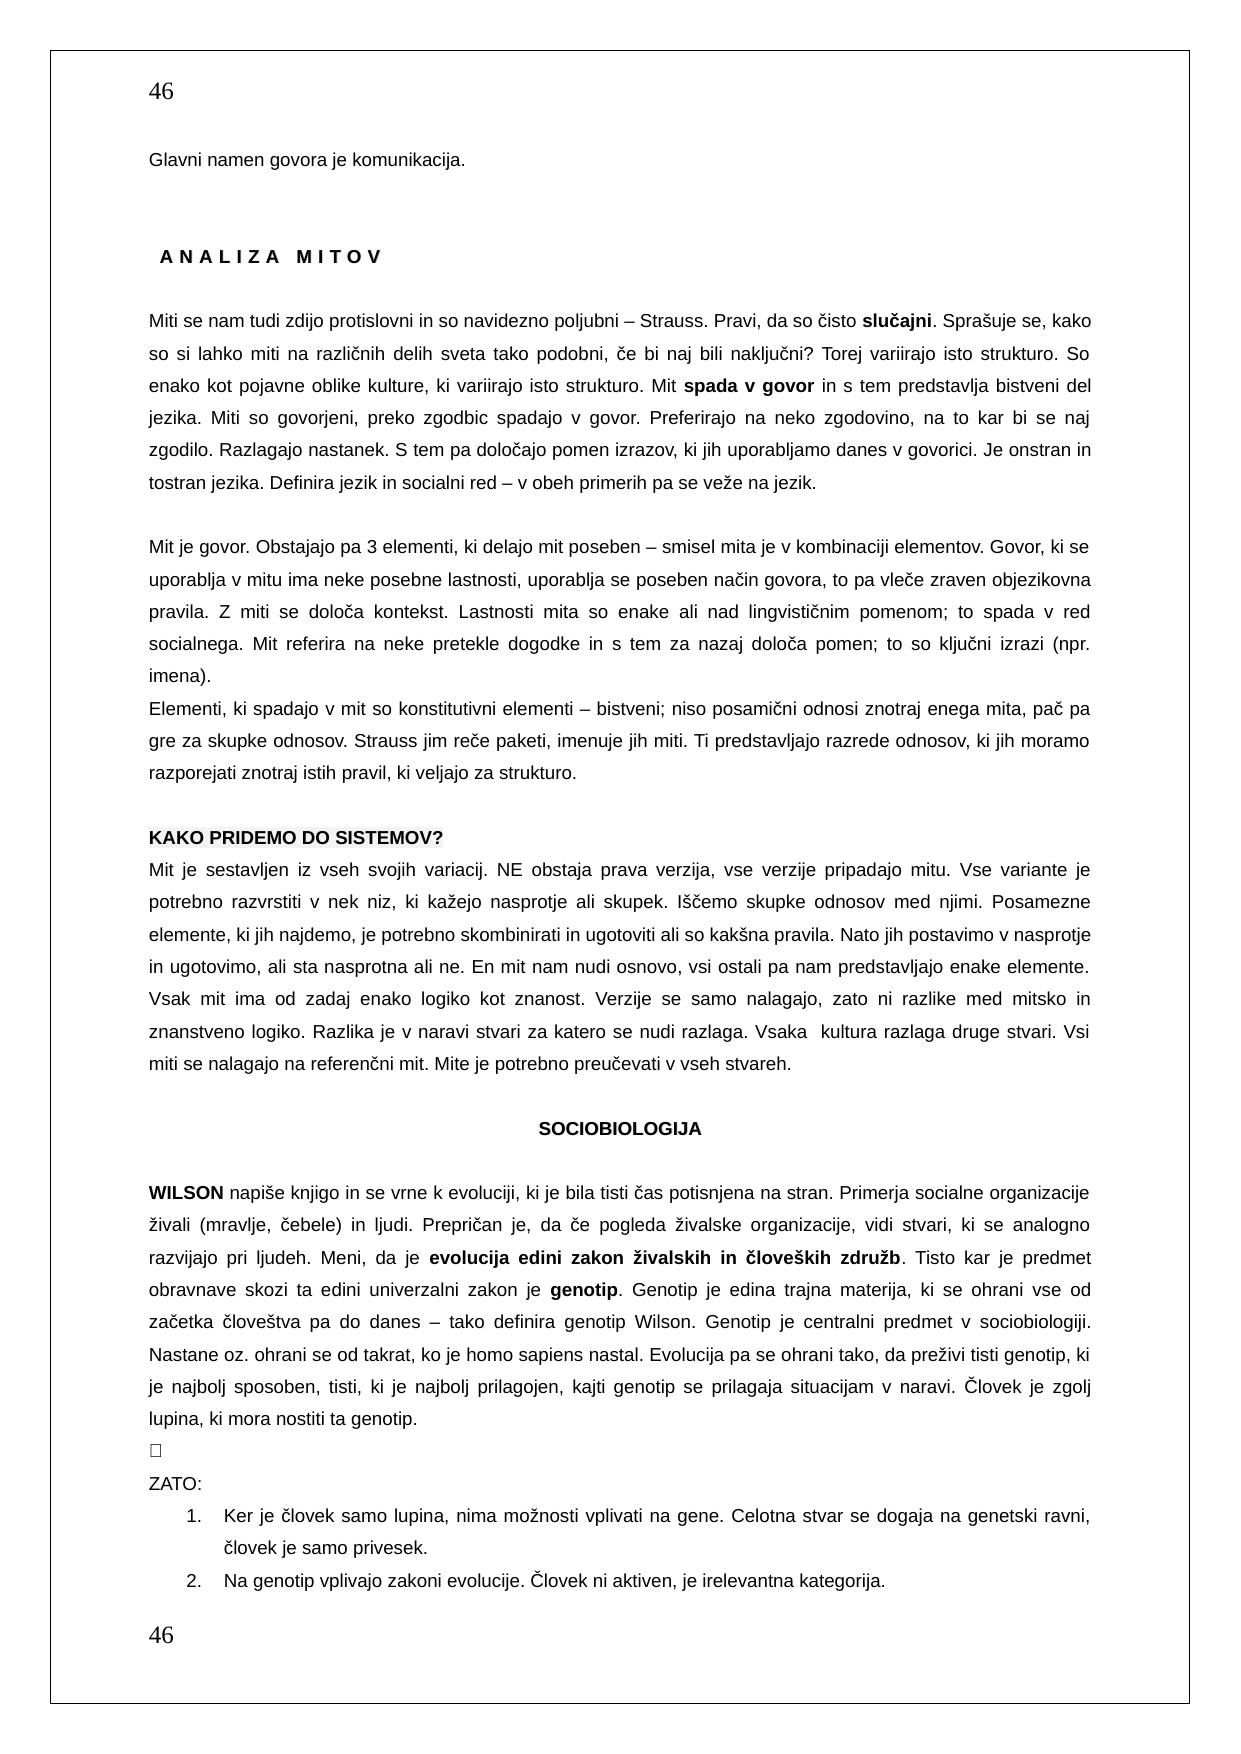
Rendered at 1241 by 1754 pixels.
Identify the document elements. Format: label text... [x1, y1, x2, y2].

text Mit je govor. Obstajajo pa 3 elementi, ki delajo mit poseben – smisel mita je v kombinaciji elementov. Govor, ki se uporablja v mitu ima neke posebne lastnosti, uporablja se poseben način govora, to pa vleče zraven objezikovna pravila. Z miti se določa kontekst. Lastnosti mita so enake ali nad lingvističnim pomenom; to spada v red socialnega. Mit referira na neke pretekle dogodke in s tem za nazaj določa pomen; to so ključni izrazi (npr. imena). [149, 536, 1092, 687]
text Elementi, ki spadajo v mit so konstitutivni elementi – bistveni; niso posamični odnosi znotraj enega mita, pač pa gre za skupke odnosov. Strauss jim reče paketi, imenuje jih miti. Ti predstavljajo razrede odnosov, ki jih moramo razporejati znotraj istih pravil, ki veljajo za strukturo. [149, 698, 1092, 784]
text Miti se nam tudi zdijo protislovni in so navidezno poljubni – Strauss. Pravi, da so čisto slučajni. Sprašuje se, kako so si lahko miti na različnih delih sveta tako podobni, če bi naj bili naključni? Torej variirajo isto strukturo. So enako kot pojavne oblike kulture, ki variirajo isto strukturo. Mit spada v govor in s tem predstavlja bistveni del jezika. Miti so govorjeni, preko zgodbic spadajo v govor. Preferirajo na neko zgodovino, na to kar bi se naj zgodilo. Razlagajo nastanek. S tem pa določajo pomen izrazov, ki jih uporabljamo danes v govorici. Je onstran in tostran jezika. Definira jezik in socialni red – v obeh primerih pa se veže na jezik. [149, 310, 1092, 493]
text WILSON napiše knjigo in se vrne k evoluciji, ki je bila tisti čas potisnjena na stran. Primerja socialne organizacije živali (mravlje, čebele) in ljudi. Prepričan je, da če pogleda živalske organizacije, vidi stvari, ki se analogno razvijajo pri ljudeh. Meni, da je evolucija edini zakon živalskih in človeških združb. Tisto kar je predmet obravnave skozi ta edini univerzalni zakon je genotip. Genotip je edina trajna materija, ki se ohrani vse od začetka človeštva pa do danes – tako definira genotip Wilson. Genotip je centralni predmet v sociobiologiji. Nastane oz. ohrani se od takrat, ko je homo sapiens nastal. Evolucija pa se ohrani tako, da preživi tisti genotip, ki je najbolj sposoben, tisti, ki je najbolj prilagojen, kajti genotip se prilagaja situacijam v naravi. Človek je zgolj lupina, ki mora nostiti ta genotip. [149, 1182, 1092, 1429]
list Ker je človek samo lupina, nima možnosti vplivati na gene. Celotna stvar se dogaja na genetski ravni, človek je samo privesek. [186, 1505, 1092, 1559]
subtitle ANALIZA MITOV [149, 246, 1092, 267]
text  [149, 1440, 1092, 1462]
subtitle SOCIOBIOLOGIJA [149, 1117, 1092, 1139]
text Glavni namen govora je komunikacija. [149, 149, 1092, 170]
list Na genotip vplivajo zakoni evolucije. Človek ni aktiven, je irelevantna kategorija. [186, 1569, 1092, 1591]
text Mit je sestavljen iz vseh svojih variacij. NE obstaja prava verzija, vse verzije pripadajo mitu. Vse variante je potrebno razvrstiti v nek niz, ki kažejo nasprotje ali skupek. Iščemo skupke odnosov med njimi. Posamezne elemente, ki jih najdemo, je potrebno skombinirati in ugotoviti ali so kakšna pravila. Nato jih postavimo v nasprotje in ugotovimo, ali sta nasprotna ali ne. En mit nam nudi osnovo, vsi ostali pa nam predstavljajo enake elemente. Vsak mit ima od zadaj enako logiko kot znanost. Verzije se samo nalagajo, zato ni razlike med mitsko in znanstveno logiko. Razlika je v naravi stvari za katero se nudi razlaga. Vsaka kultura razlaga druge stvari. Vsi miti se nalagajo na referenčni mit. Mite je potrebno preučevati v vseh stvareh. [149, 859, 1092, 1074]
text ZATO: [149, 1473, 1092, 1494]
text KAKO PRIDEMO DO SISTEMOV? [149, 827, 1092, 848]
